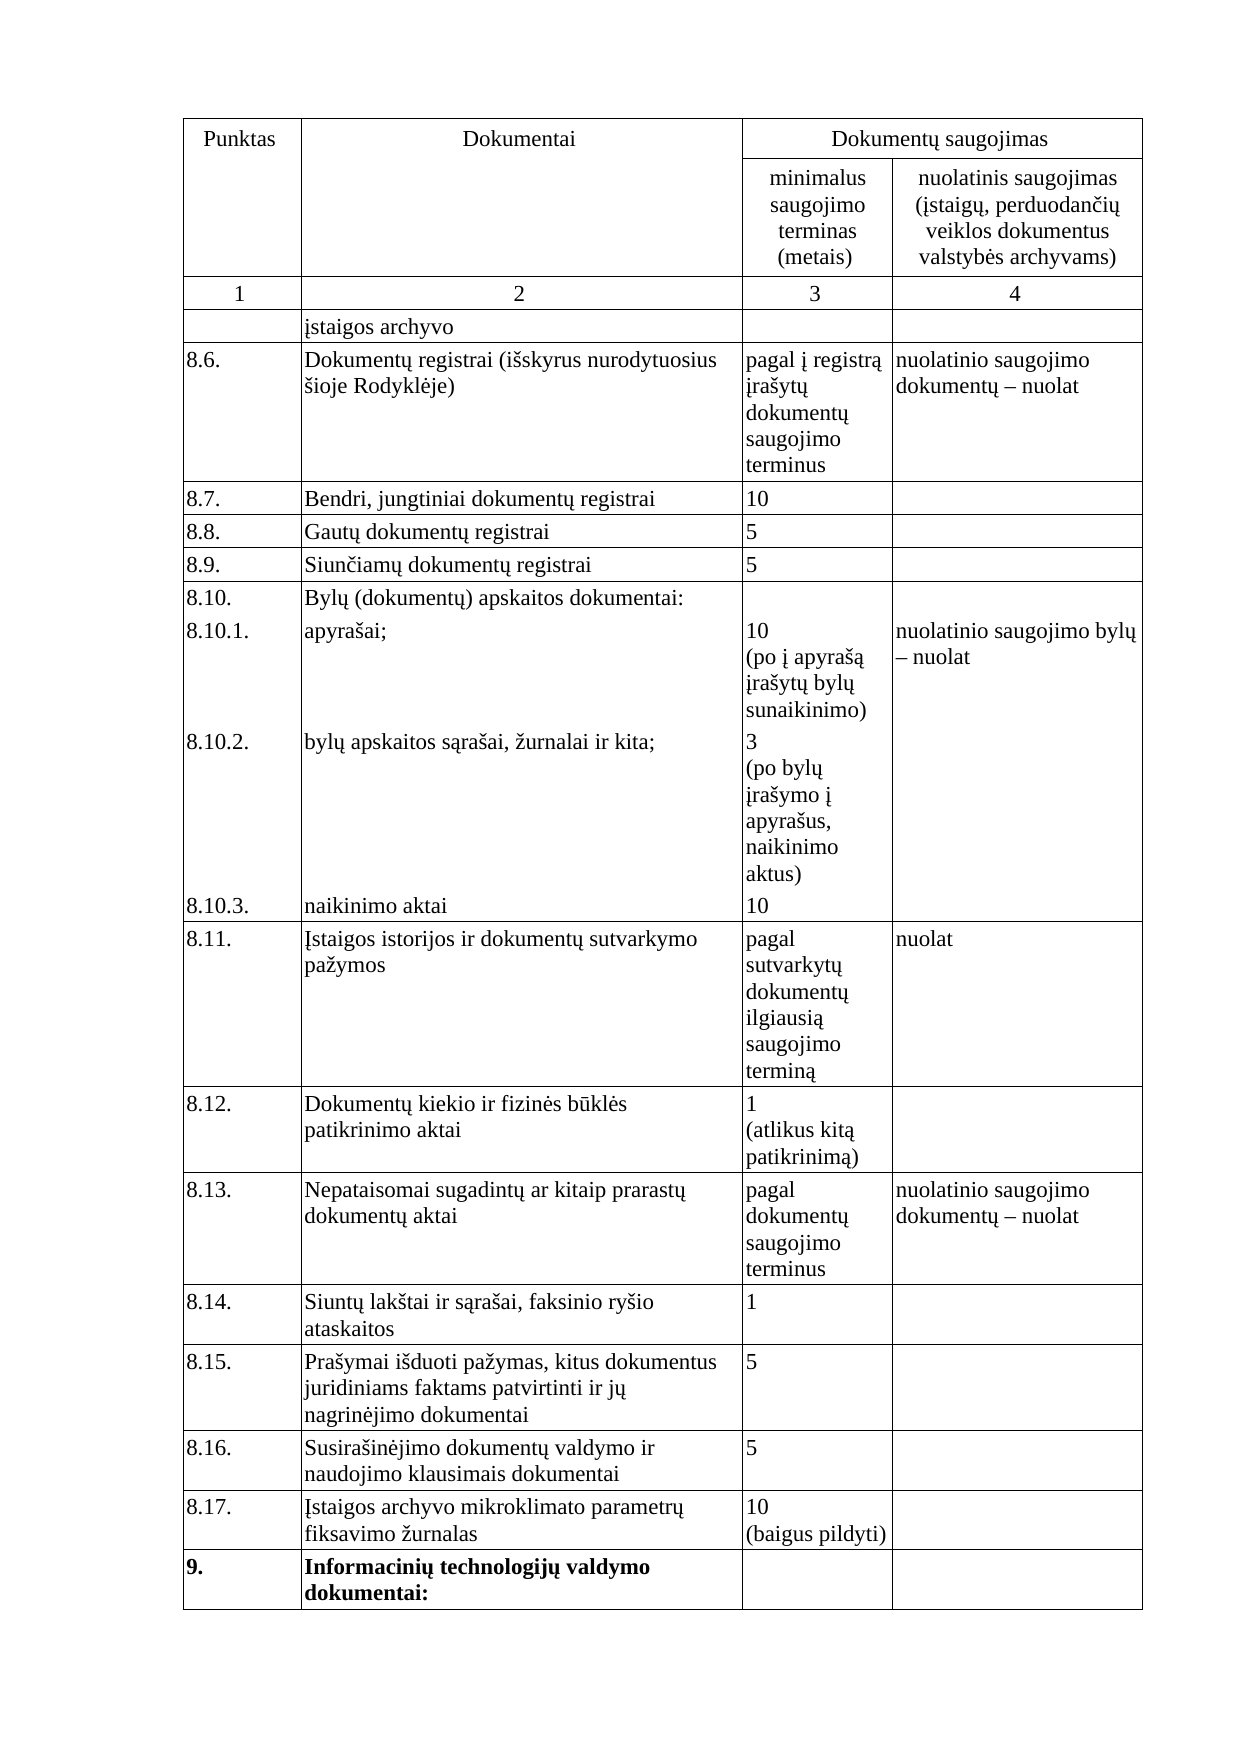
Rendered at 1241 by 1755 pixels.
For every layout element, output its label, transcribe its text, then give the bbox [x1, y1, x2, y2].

table_cell [743, 1550, 892, 1609]
table_cell [893, 889, 1142, 921]
table_cell 8.17. [184, 1491, 301, 1549]
table_cell 8.14. [184, 1285, 301, 1344]
table_cell 8.9. [184, 548, 301, 581]
table_cell Gautų dokumentų registrai [302, 515, 742, 547]
table_cell nuolatinis saugojimas (įstaigų, perduodančių veiklos dokumentus valstybės archyvams) [893, 159, 1142, 276]
table_cell 8.16. [184, 1431, 301, 1489]
table_cell [893, 515, 1142, 547]
table_cell 8.10.1. [184, 614, 301, 725]
table_cell [893, 482, 1142, 514]
table_cell [743, 310, 892, 342]
table_cell nuolat [893, 922, 1142, 1086]
table_cell Nepataisomai sugadintų ar kitaip prarastų dokumentų aktai [302, 1173, 742, 1284]
table_cell [893, 1087, 1142, 1172]
table_cell Prašymai išduoti pažymas, kitus dokumentus juridiniams faktams patvirtinti ir jų nagrinėjimo dokumentai [302, 1345, 742, 1430]
table_cell pagal dokumentų saugojimo terminus [743, 1173, 892, 1284]
table_cell 10 (baigus pildyti) [743, 1491, 892, 1549]
table_cell Bendri, jungtiniai dokumentų registrai [302, 482, 742, 514]
table_cell Siunčiamų dokumentų registrai [302, 548, 742, 581]
table_cell naikinimo aktai [302, 889, 742, 921]
table_cell [184, 310, 301, 342]
table_cell 8.8. [184, 515, 301, 547]
table_cell 1 (atlikus kitą patikrinimą) [743, 1087, 892, 1172]
table_cell Įstaigos archyvo mikroklimato parametrų fiksavimo žurnalas [302, 1491, 742, 1549]
table_cell 8.10.2. [184, 725, 301, 889]
table_cell 2 [302, 277, 742, 309]
table_cell 8.10.3. [184, 889, 301, 921]
table_cell nuolatinio saugojimo bylų – nuolat [893, 614, 1142, 725]
table_cell [893, 310, 1142, 342]
table_cell Įstaigos istorijos ir dokumentų sutvarkymo pažymos [302, 922, 742, 1086]
table_cell 8.10. [184, 582, 301, 614]
table_cell 8.15. [184, 1345, 301, 1430]
table_cell minimalus saugojimo terminas (metais) [743, 159, 892, 276]
table_cell [893, 582, 1142, 614]
table_cell 10 [743, 889, 892, 921]
table_cell Bylų (dokumentų) apskaitos dokumentai: [302, 582, 742, 614]
table_cell [893, 1431, 1142, 1489]
table_header Punktas [184, 119, 301, 276]
table_cell Dokumentų kiekio ir fizinės būklės patikrinimo aktai [302, 1087, 742, 1172]
table_cell nuolatinio saugojimo dokumentų – nuolat [893, 1173, 1142, 1284]
table_cell [893, 1491, 1142, 1549]
table_cell 4 [893, 277, 1142, 309]
table_cell 5 [743, 515, 892, 547]
table_cell [893, 1345, 1142, 1430]
table_cell 8.11. [184, 922, 301, 1086]
table_header Dokumentų saugojimas [743, 119, 1142, 157]
table_cell 8.7. [184, 482, 301, 514]
table_cell Informacinių technologijų valdymo dokumentai: [302, 1550, 742, 1609]
table_cell bylų apskaitos sąrašai, žurnalai ir kita; [302, 725, 742, 889]
table_cell 8.13. [184, 1173, 301, 1284]
table_cell pagal į registrą įrašytų dokumentų saugojimo terminus [743, 343, 892, 481]
table_cell apyrašai; [302, 614, 742, 725]
table_header Dokumentai [302, 119, 742, 276]
table_cell 8.12. [184, 1087, 301, 1172]
table_cell 10 [743, 482, 892, 514]
table_cell nuolatinio saugojimo dokumentų – nuolat [893, 343, 1142, 481]
table_cell Susirašinėjimo dokumentų valdymo ir naudojimo klausimais dokumentai [302, 1431, 742, 1489]
table_cell Dokumentų registrai (išskyrus nurodytuosius šioje Rodyklėje) [302, 343, 742, 481]
table_cell 5 [743, 1431, 892, 1489]
table_cell 3 [743, 277, 892, 309]
table_cell Siuntų lakštai ir sąrašai, faksinio ryšio ataskaitos [302, 1285, 742, 1344]
table_cell 8.6. [184, 343, 301, 481]
table_cell [743, 582, 892, 614]
table_cell 1 [184, 277, 301, 309]
table_cell 9. [184, 1550, 301, 1609]
table_cell [893, 725, 1142, 889]
table_cell 5 [743, 548, 892, 581]
table_cell 5 [743, 1345, 892, 1430]
table_cell pagal sutvarkytų dokumentų ilgiausią saugojimo terminą [743, 922, 892, 1086]
table_cell [893, 1550, 1142, 1609]
table_cell 10 (po į apyrašą įrašytų bylų sunaikinimo) [743, 614, 892, 725]
table_cell įstaigos archyvo [302, 310, 742, 342]
table_cell 1 [743, 1285, 892, 1344]
table_cell [893, 1285, 1142, 1344]
table_cell [893, 548, 1142, 581]
table_cell 3 (po bylų įrašymo į apyrašus, naikinimo aktus) [743, 725, 892, 889]
